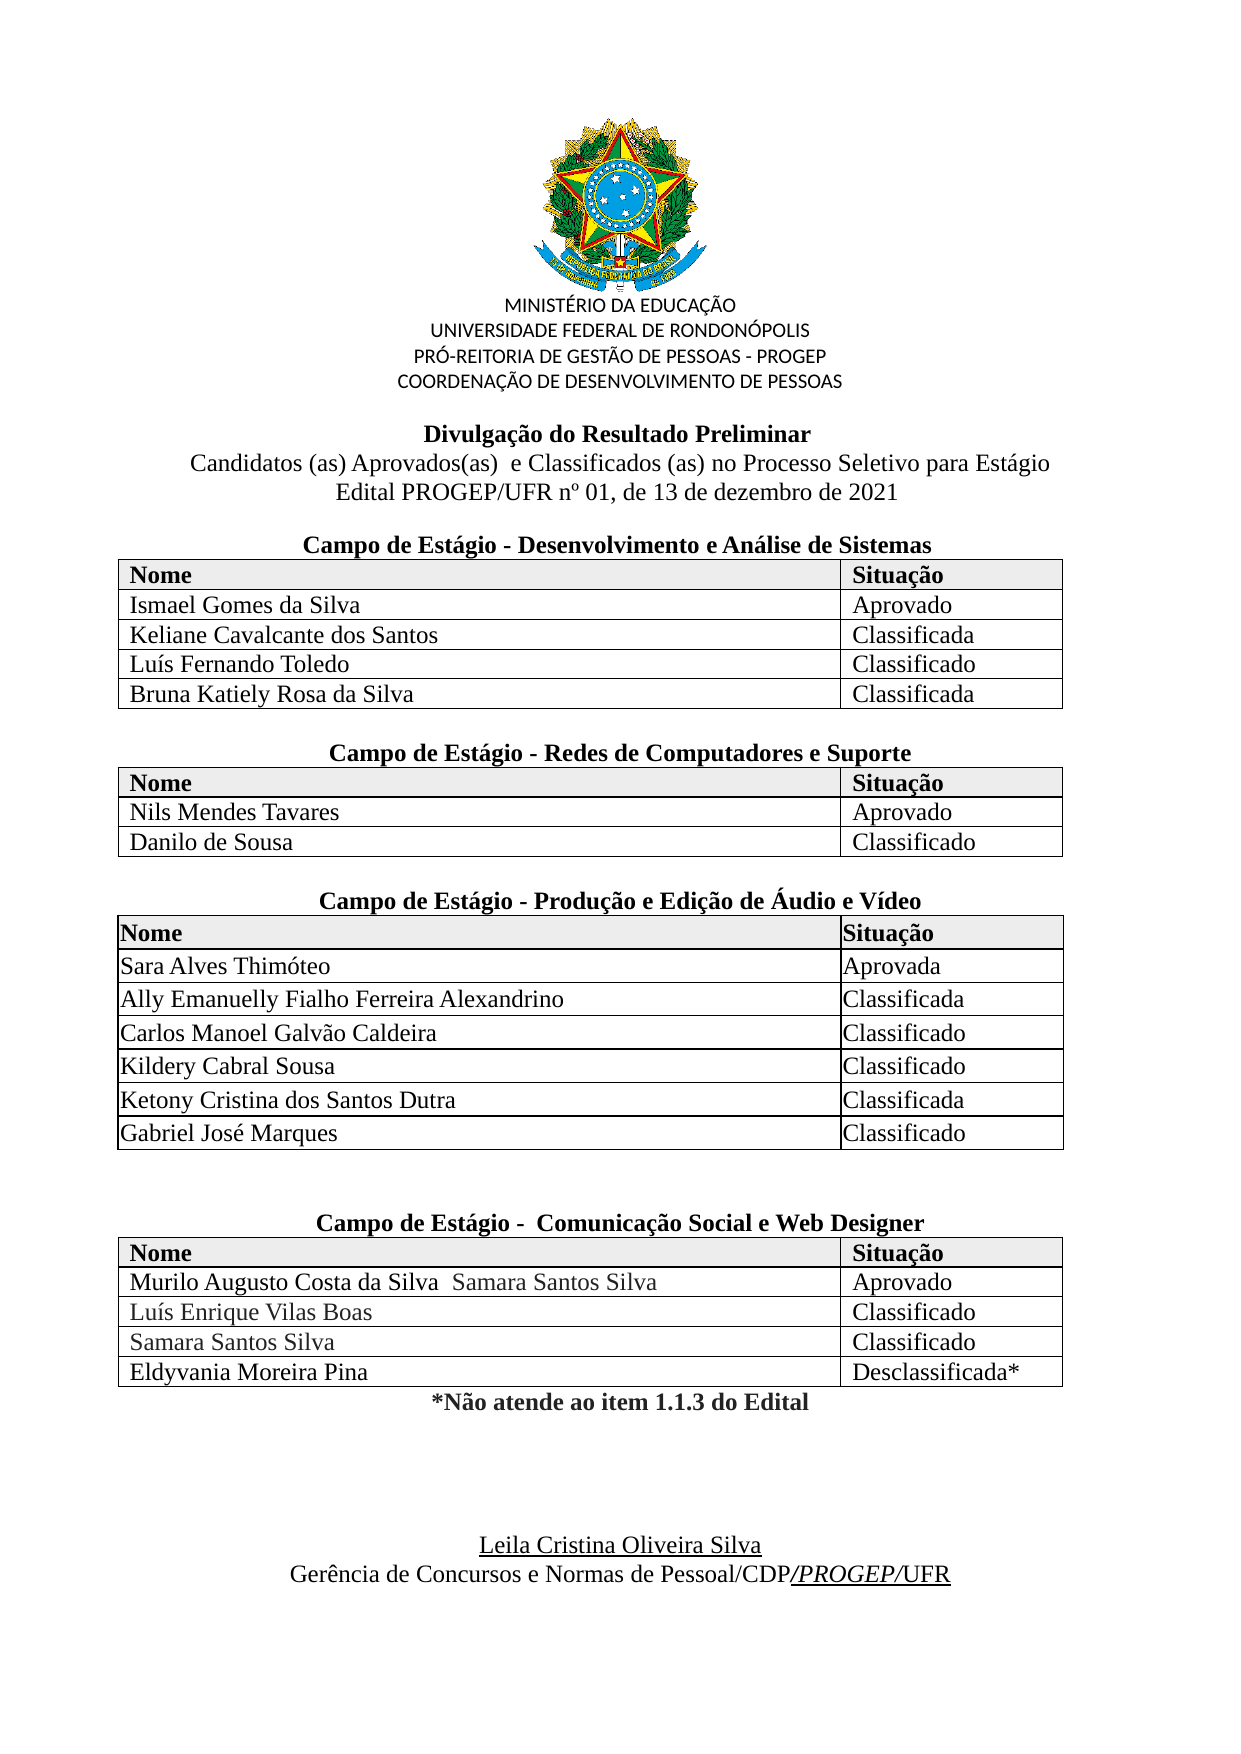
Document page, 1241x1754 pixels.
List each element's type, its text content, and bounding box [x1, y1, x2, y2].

table_cell Gabriel José Marques [119, 1117, 840, 1149]
table_header Situação [841, 560, 1062, 589]
table_cell Keliane Cavalcante dos Santos [119, 620, 840, 648]
table_cell Ismael Gomes da Silva [119, 590, 840, 619]
table_header Situação [842, 916, 1063, 948]
table_cell Carlos Manoel Galvão Caldeira [119, 1016, 840, 1048]
table_cell Eldyvania Moreira Pina [119, 1357, 840, 1386]
table_header Nome [119, 1238, 840, 1266]
table_cell Danilo de Sousa [119, 827, 840, 856]
picture [604, 281, 636, 292]
table_cell Desclassificada* [841, 1357, 1062, 1386]
table_cell Aprovado [841, 798, 1062, 826]
table_cell Sara Alves Thimóteo [119, 950, 840, 981]
text COORDENAÇÃO DE DESENVOLVIMENTO DE PESSOAS [118, 368, 1122, 394]
table_cell Classificado [842, 1117, 1063, 1149]
table_cell Aprovada [842, 950, 1063, 981]
table_cell Classificada [842, 1083, 1063, 1115]
text Leila Cristina Oliveira Silva [118, 1530, 1122, 1559]
table_cell Classificado [841, 1297, 1062, 1326]
table_header Nome [119, 916, 840, 948]
text Candidatos (as) Aprovados(as) e Classificados (as) no Processo Seletivo para Estágio [118, 448, 1122, 477]
table_cell Aprovado [841, 590, 1062, 619]
table_cell Aprovado [841, 1268, 1062, 1296]
picture [581, 279, 592, 285]
text PRÓ-REITORIA DE GESTÃO DE PESSOAS - PROGEP [118, 343, 1122, 368]
text Gerência de Concursos e Normas de Pessoal/CDP/PROGEP/UFR [118, 1559, 1122, 1588]
table_cell Luís Enrique Vilas Boas [119, 1297, 840, 1326]
table_header Nome [119, 560, 840, 589]
table_cell Luís Fernando Toledo [119, 650, 840, 678]
table_cell Samara Santos Silva [119, 1327, 840, 1356]
table_cell Nils Mendes Tavares [119, 798, 840, 826]
table_cell Ally Emanuelly Fialho Ferreira Alexandrino [119, 983, 840, 1015]
table_cell Bruna Katiely Rosa da Silva [119, 679, 840, 708]
table_header Nome [119, 768, 840, 796]
table_cell Kildery Cabral Sousa [119, 1050, 840, 1082]
text *Não atende ao item 1.1.3 do Edital [118, 1387, 1122, 1415]
picture [533, 118, 707, 292]
table_cell Classificado [841, 650, 1062, 678]
table_cell Classificada [841, 620, 1062, 648]
text Campo de Estágio - Produção e Edição de Áudio e Vídeo [118, 886, 1122, 914]
text UNIVERSIDADE FEDERAL DE RONDONÓPOLIS [118, 317, 1122, 343]
text Campo de Estágio - Desenvolvimento e Análise de Sistemas [118, 530, 1122, 559]
table_cell Classificada [841, 679, 1062, 708]
table_cell Classificado [841, 1327, 1062, 1356]
table_cell Murilo Augusto Costa da Silva Samara Santos Silva [119, 1268, 840, 1296]
text Edital PROGEP/UFR nº 01, de 13 de dezembro de 2021 [118, 477, 1122, 505]
text Campo de Estágio - Comunicação Social e Web Designer [118, 1179, 1122, 1237]
text Campo de Estágio - Redes de Computadores e Suporte [118, 738, 1122, 767]
text MINISTÉRIO DA EDUCAÇÃO [118, 292, 1122, 317]
table_cell Classificado [841, 827, 1062, 856]
table_cell Classificado [842, 1016, 1063, 1048]
table_header Situação [841, 768, 1062, 796]
table_cell Ketony Cristina dos Santos Dutra [119, 1083, 840, 1115]
picture [643, 248, 707, 292]
table_cell Classificada [842, 983, 1063, 1015]
table_cell Classificado [842, 1050, 1063, 1082]
text Divulgação do Resultado Preliminar [118, 419, 1122, 448]
table_header Situação [841, 1238, 1062, 1266]
